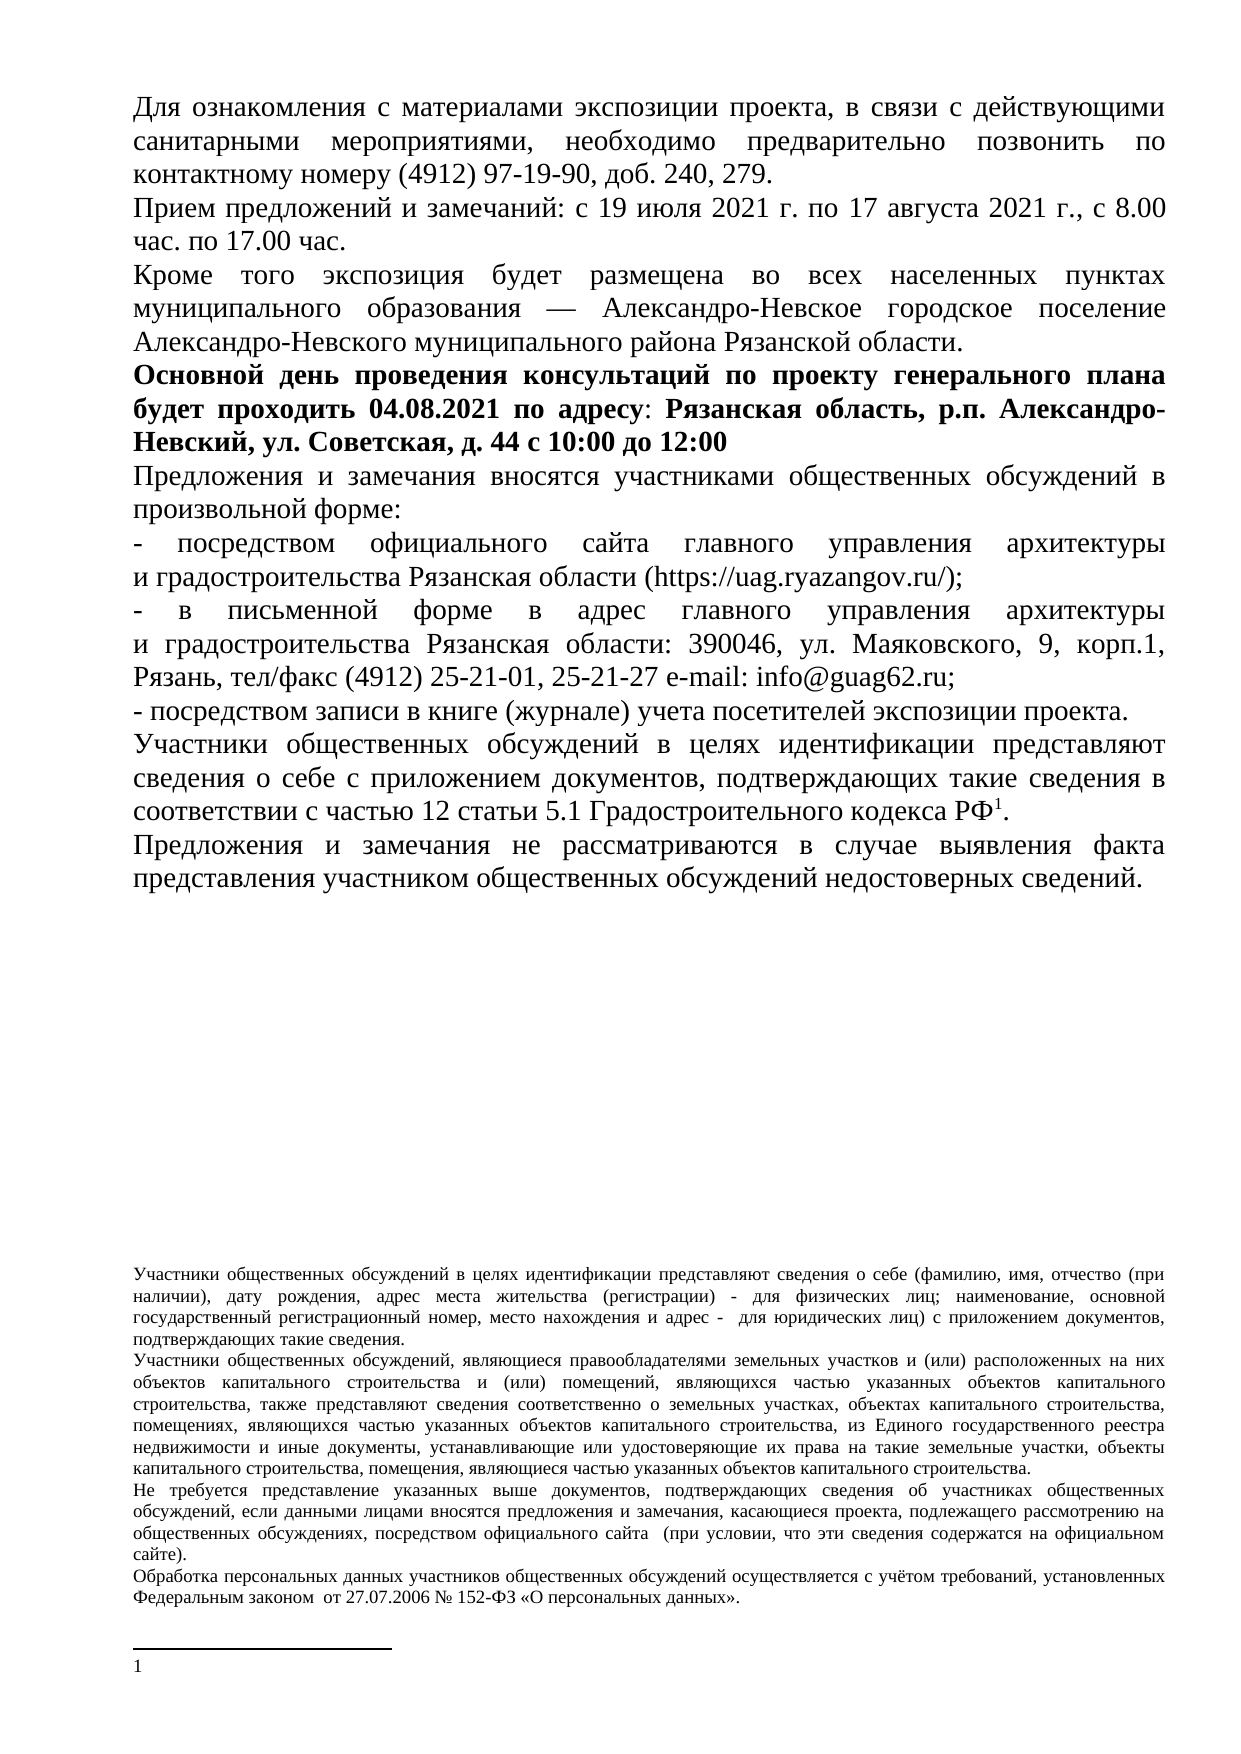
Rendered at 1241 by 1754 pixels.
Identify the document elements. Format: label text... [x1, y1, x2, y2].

text Прием предложений и замечаний: с 19 июля 2021 г. по 17 августа 2021 г., с 8.00 час. по 17.00 час. [133, 190, 1166, 257]
text Участники общественных обсуждений, являющиеся правообладателями земельных участков и (или) расположенных на них объектов капитального строительства и (или) помещений, являющихся частью указанных объектов капитального строительства, также представляют сведения соответственно о земельных участках, объектах капитального строительства, помещениях, являющихся частью указанных объектов капитального строительства, из Единого государственного реестра недвижимости и иные документы, устанавливающие или удостоверяющие их права на такие земельные участки, объекты капитального строительства, помещения, являющиеся частью указанных объектов капитального строительства. [133, 1349, 1166, 1479]
text - посредством записи в книге (журнале) учета посетителей экспозиции проекта. [133, 693, 1166, 726]
text - в письменной форме в адрес главного управления архитектуры и градостроительства Рязанская области: 390046, ул. Маяковского, 9, корп.1, Рязань, тел/факс (4912) 25-21-01, 25-21-27 e-mail: info@guag62.ru; [133, 592, 1166, 693]
text Основной день проведения консультаций по проекту генерального плана будет проходить 04.08.2021 по адресу: Рязанская область, р.п. Александро-Невский, ул. Советская, д. 44 с 10:00 до 12:00 [133, 357, 1166, 458]
text Обработка персональных данных участников общественных обсуждений осуществляется с учётом требований, установленных Федеральным законом от 27.07.2006 № 152-ФЗ «О персональных данных». [133, 1565, 1166, 1608]
text Предложения и замечания не рассматриваются в случае выявления факта представления участником общественных обсуждений недостоверных сведений. [133, 827, 1166, 894]
text Для ознакомления с материалами экспозиции проекта, в связи с действующими санитарными мероприятиями, необходимо предварительно позвонить по контактному номеру (4912) 97-19-90, доб. 240, 279. [133, 89, 1166, 190]
text Участники общественных обсуждений в целях идентификации представляют сведения о себе (фамилию, имя, отчество (при наличии), дату рождения, адрес места жительства (регистрации) - для физических лиц; наименование, основной государственный регистрационный номер, место нахождения и адрес - для юридических лиц) с приложением документов, подтверждающих такие сведения. [133, 1263, 1166, 1349]
text Участники общественных обсуждений в целях идентификации представляют сведения о себе с приложением документов, подтверждающих такие сведения в соответствии с частью 12 статьи 5.1 Градостроительного кодекса РФ. [133, 726, 1166, 827]
text - посредством официального сайта главного управления архитектуры и градостроительства Рязанская области (https://uag.ryazangov.ru/); [133, 525, 1166, 592]
text Кроме того экспозиция будет размещена во всех населенных пунктах муниципального образования — Александро-Невское городское поселение Александро-Невского муниципального района Рязанской области. [133, 257, 1166, 357]
text Предложения и замечания вносятся участниками общественных обсуждений в произвольной форме: [133, 458, 1166, 525]
text Не требуется представление указанных выше документов, подтверждающих сведения об участниках общественных обсуждений, если данными лицами вносятся предложения и замечания, касающиеся проекта, подлежащего рассмотрению на общественных обсуждениях, посредством официального сайта (при условии, что эти сведения содержатся на официальном сайте). [133, 1479, 1166, 1565]
